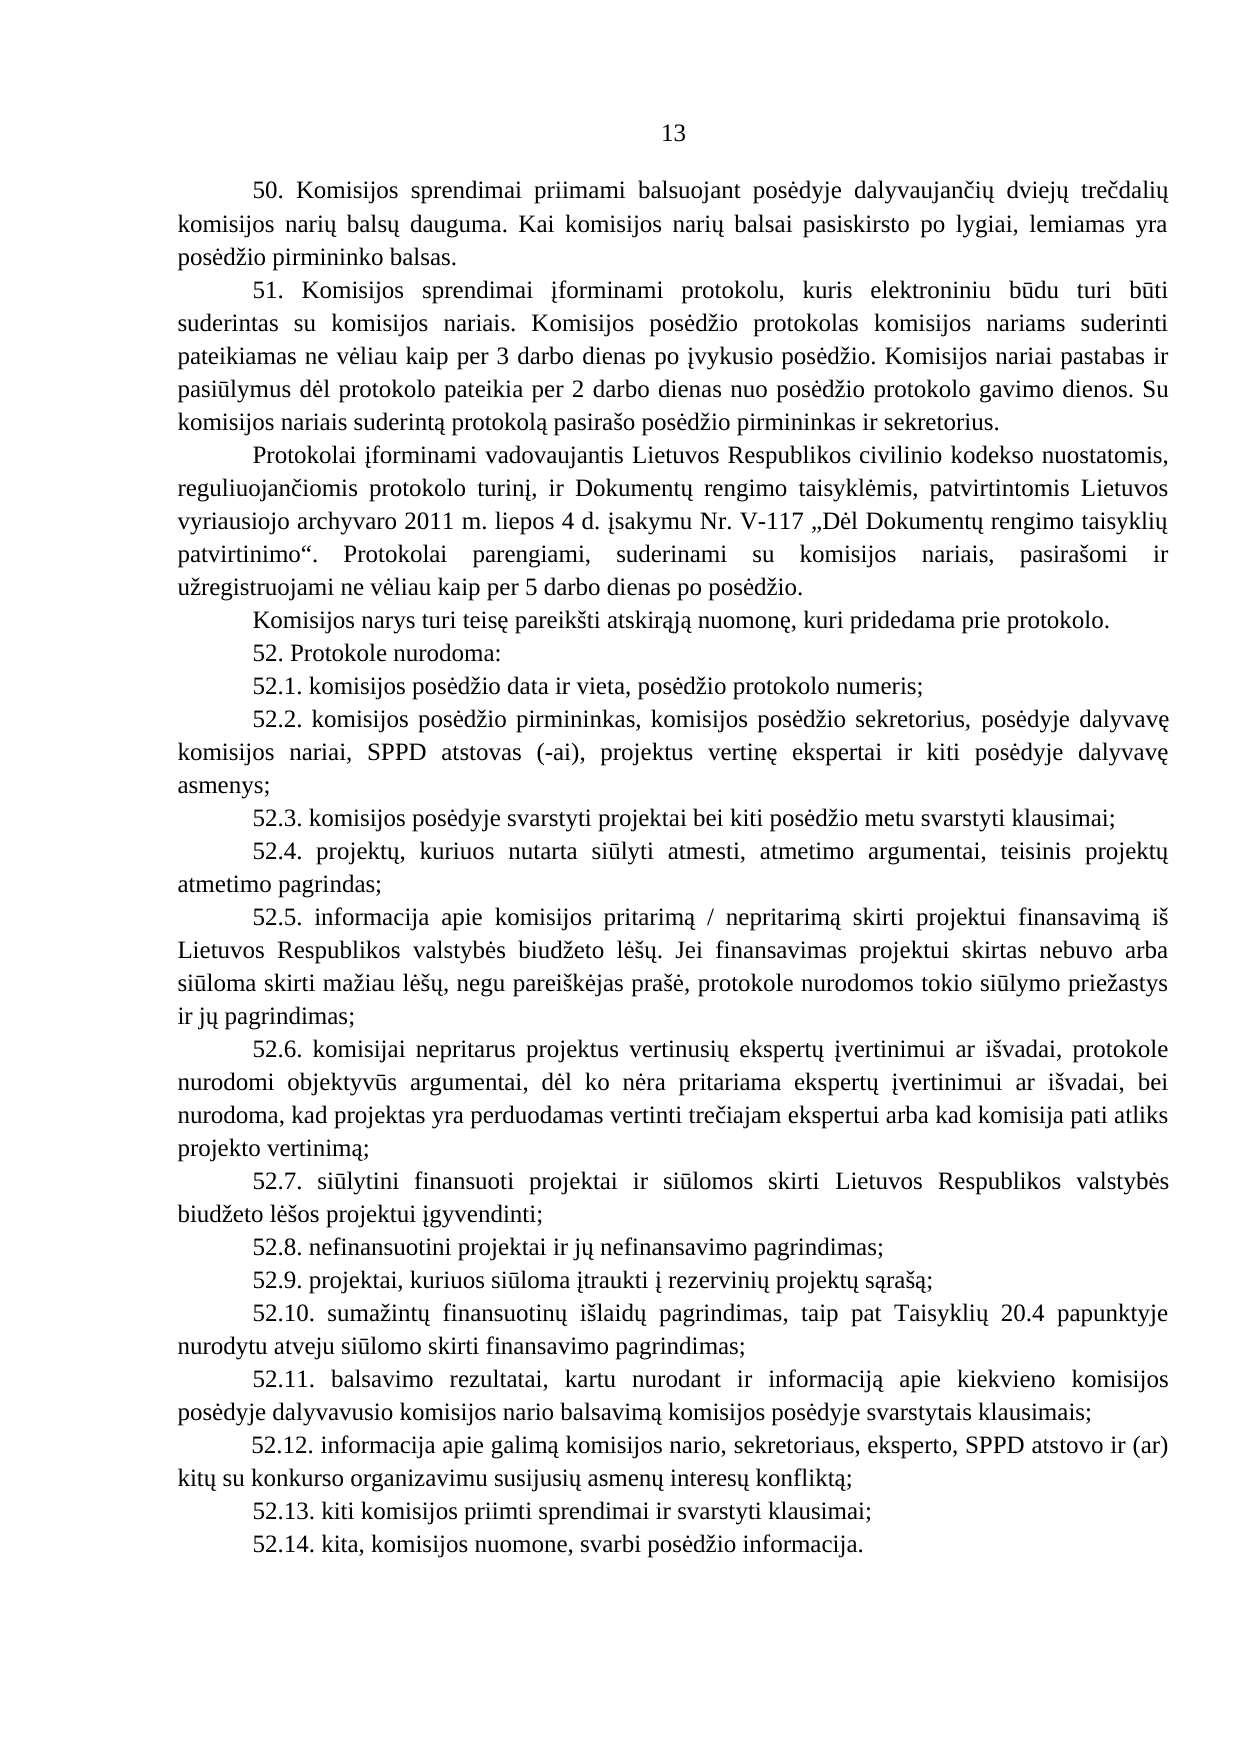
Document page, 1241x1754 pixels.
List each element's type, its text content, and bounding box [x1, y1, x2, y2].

text 52.7. siūlytini finansuoti projektai ir siūlomos skirti Lietuvos Respublikos valstybės biudžeto lėšos projektui įgyvendinti; [177, 1166, 1169, 1228]
text 52.8. nefinansuotini projektai ir jų nefinansavimo pagrindimas; [177, 1232, 1169, 1261]
text 52.14. kita, komisijos nuomone, svarbi posėdžio informacija. [177, 1529, 1169, 1558]
text 50. Komisijos sprendimai priimami balsuojant posėdyje dalyvaujančių dviejų trečdalių komisijos narių balsų dauguma. Kai komisijos narių balsai pasiskirsto po lygiai, lemiamas yra posėdžio pirmininko balsas. [177, 176, 1169, 270]
text 52. Protokole nurodoma: [177, 638, 1169, 667]
text 52.1. komisijos posėdžio data ir vieta, posėdžio protokolo numeris; [177, 671, 1169, 700]
text 52.10. sumažintų finansuotinų išlaidų pagrindimas, taip pat Taisyklių 20.4 papunktyje nurodytu atveju siūlomo skirti finansavimo pagrindimas; [177, 1298, 1169, 1360]
text Komisijos narys turi teisę pareikšti atskirąją nuomonę, kuri pridedama prie protokolo. [177, 605, 1169, 634]
text 52.9. projektai, kuriuos siūloma įtraukti į rezervinių projektų sąrašą; [177, 1265, 1169, 1294]
text 51. Komisijos sprendimai įforminami protokolu, kuris elektroniniu būdu turi būti suderintas su komisijos nariais. Komisijos posėdžio protokolas komisijos nariams suderinti pateikiamas ne vėliau kaip per 3 darbo dienas po įvykusio posėdžio. Komisijos nariai pastabas ir pasiūlymus dėl protokolo pateikia per 2 darbo dienas nuo posėdžio protokolo gavimo dienos. Su komisijos nariais suderintą protokolą pasirašo posėdžio pirmininkas ir sekretorius. [177, 275, 1169, 436]
text 52.4. projektų, kuriuos nutarta siūlyti atmesti, atmetimo argumentai, teisinis projektų atmetimo pagrindas; [177, 836, 1169, 898]
text 52.6. komisijai nepritarus projektus vertinusių ekspertų įvertinimui ar išvadai, protokole nurodomi objektyvūs argumentai, dėl ko nėra pritariama ekspertų įvertinimui ar išvadai, bei nurodoma, kad projektas yra perduodamas vertinti trečiajam ekspertui arba kad komisija pati atliks projekto vertinimą; [177, 1034, 1169, 1162]
text 52.3. komisijos posėdyje svarstyti projektai bei kiti posėdžio metu svarstyti klausimai; [177, 803, 1169, 832]
text Protokolai įforminami vadovaujantis Lietuvos Respublikos civilinio kodekso nuostatomis, reguliuojančiomis protokolo turinį, ir Dokumentų rengimo taisyklėmis, patvirtintomis Lietuvos vyriausiojo archyvaro 2011 m. liepos 4 d. įsakymu Nr. V-117 „Dėl Dokumentų rengimo taisyklių patvirtinimo“. Protokolai parengiami, suderinami su komisijos nariais, pasirašomi ir užregistruojami ne vėliau kaip per 5 darbo dienas po posėdžio. [177, 440, 1169, 601]
text 52.13. kiti komisijos priimti sprendimai ir svarstyti klausimai; [177, 1496, 1169, 1525]
text 52.12. informacija apie galimą komisijos nario, sekretoriaus, eksperto, SPPD atstovo ir (ar) kitų su konkurso organizavimu susijusių asmenų interesų konfliktą; [177, 1430, 1169, 1492]
text 52.5. informacija apie komisijos pritarimą / nepritarimą skirti projektui finansavimą iš Lietuvos Respublikos valstybės biudžeto lėšų. Jei finansavimas projektui skirtas nebuvo arba siūloma skirti mažiau lėšų, negu pareiškėjas prašė, protokole nurodomos tokio siūlymo priežastys ir jų pagrindimas; [177, 902, 1169, 1030]
text 52.11. balsavimo rezultatai, kartu nurodant ir informaciją apie kiekvieno komisijos posėdyje dalyvavusio komisijos nario balsavimą komisijos posėdyje svarstytais klausimais; [177, 1364, 1169, 1426]
text 52.2. komisijos posėdžio pirmininkas, komisijos posėdžio sekretorius, posėdyje dalyvavę komisijos nariai, SPPD atstovas (-ai), projektus vertinę ekspertai ir kiti posėdyje dalyvavę asmenys; [177, 704, 1169, 799]
